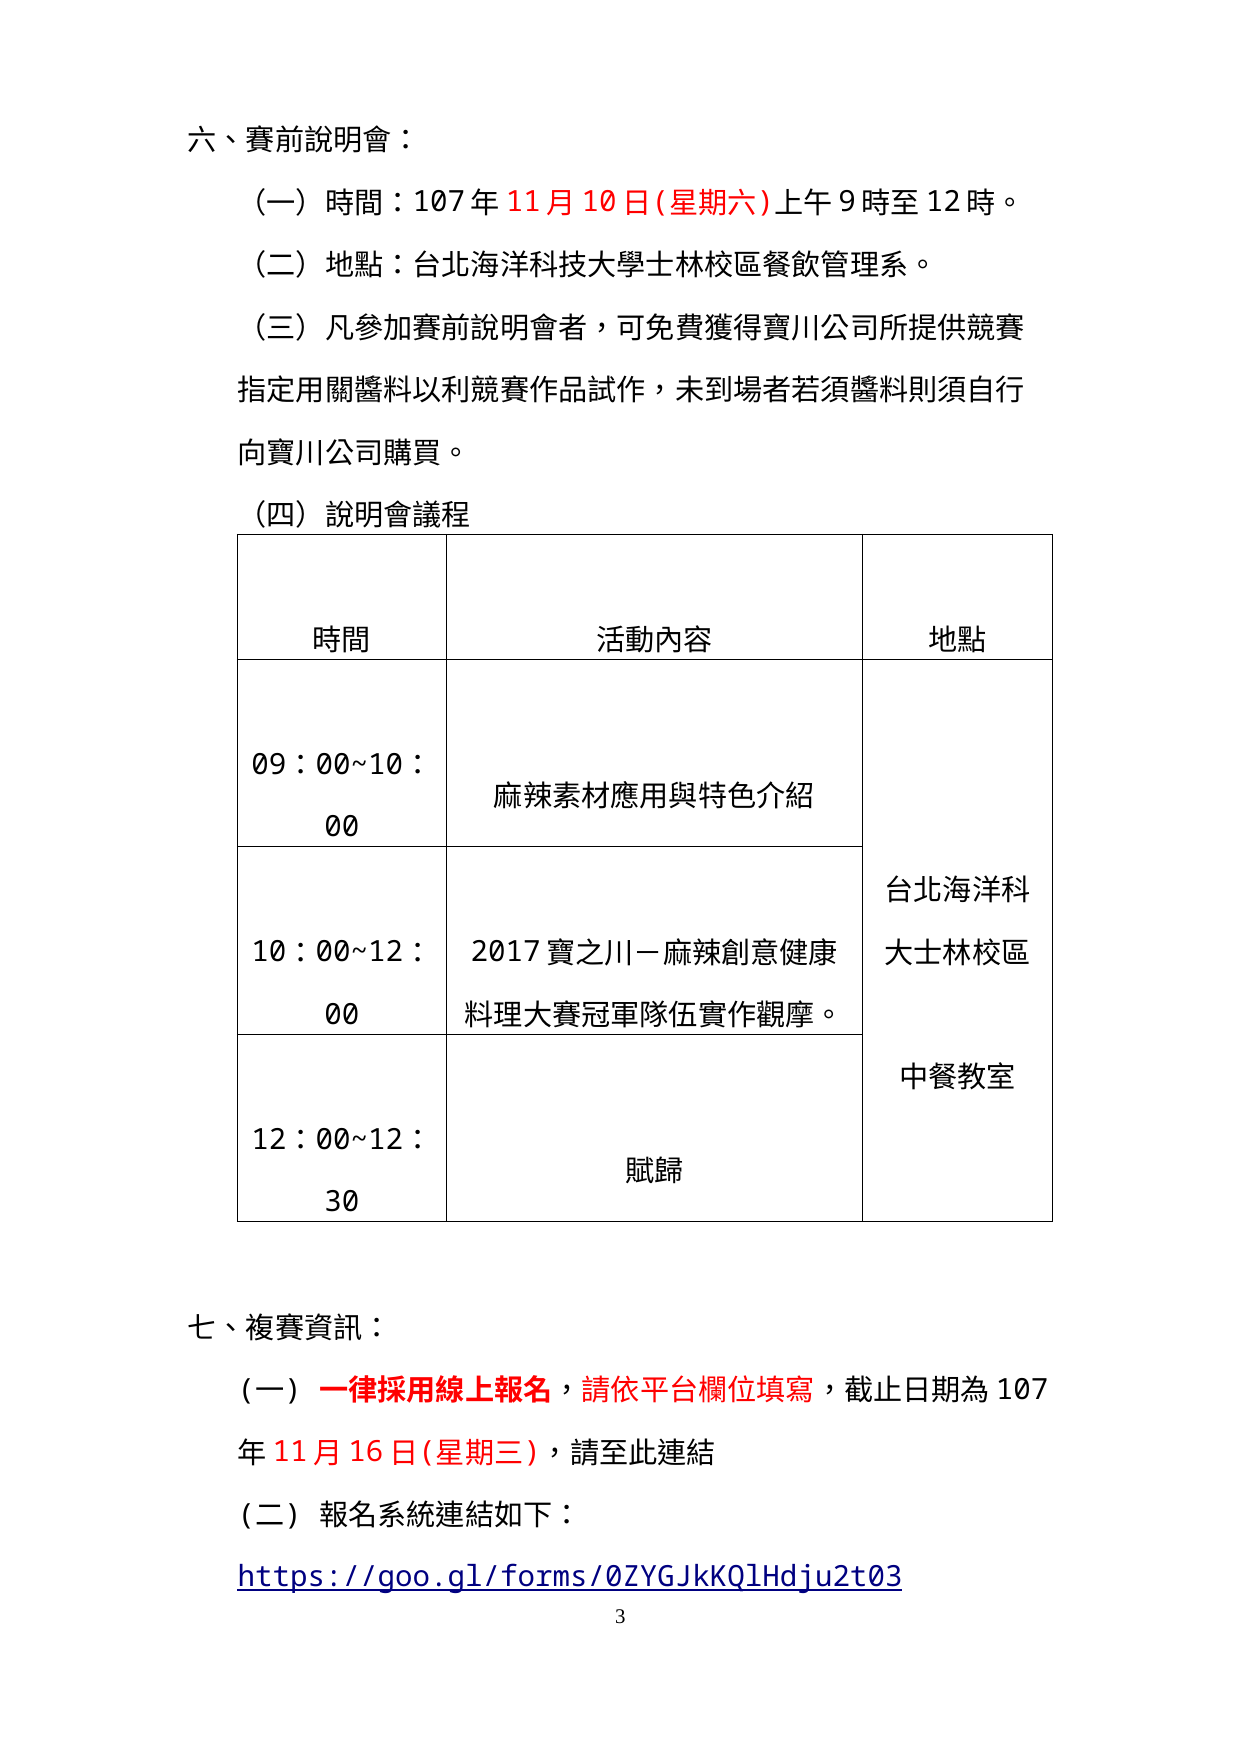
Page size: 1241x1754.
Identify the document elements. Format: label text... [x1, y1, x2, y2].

text (一) 一律採用線上報名，請依平台欄位填寫，截止日期為107年11月16日(星期三)，請至此連結 [237, 1346, 1053, 1471]
table_header 活動內容 [447, 535, 862, 659]
text （四）說明會議程 [237, 471, 1053, 534]
text 七、複賽資訊： [187, 1284, 1053, 1346]
table_cell 09：00~10：00 [238, 660, 446, 846]
table_cell 12：00~12：30 [238, 1035, 446, 1221]
text https://goo.gl/forms/0ZYGJkKQlHdju2t03 [237, 1534, 1053, 1596]
table_cell 麻辣素材應用與特色介紹 [447, 660, 862, 846]
text （三）凡參加賽前說明會者，可免費獲得寶川公司所提供競賽指定用關醬料以利競賽作品試作，未到場者若須醬料則須自行向寶川公司購買。 [237, 284, 1053, 471]
table_cell 10：00~12：00 [238, 847, 446, 1034]
table_cell 台北海洋科大士林校區 中餐教室 [863, 660, 1052, 1221]
text 六、賽前說明會： [187, 96, 1053, 159]
text (二) 報名系統連結如下： [237, 1471, 1053, 1534]
table_cell 賦歸 [447, 1035, 862, 1221]
table_header 地點 [863, 535, 1052, 659]
text （二）地點：台北海洋科技大學士林校區餐飲管理系。 [237, 221, 1053, 284]
table_cell 2017寶之川－麻辣創意健康料理大賽冠軍隊伍實作觀摩。 [447, 847, 862, 1034]
table_header 時間 [238, 535, 446, 659]
text （一）時間：107年11月10日(星期六)上午9時至12時。 [237, 159, 1053, 221]
